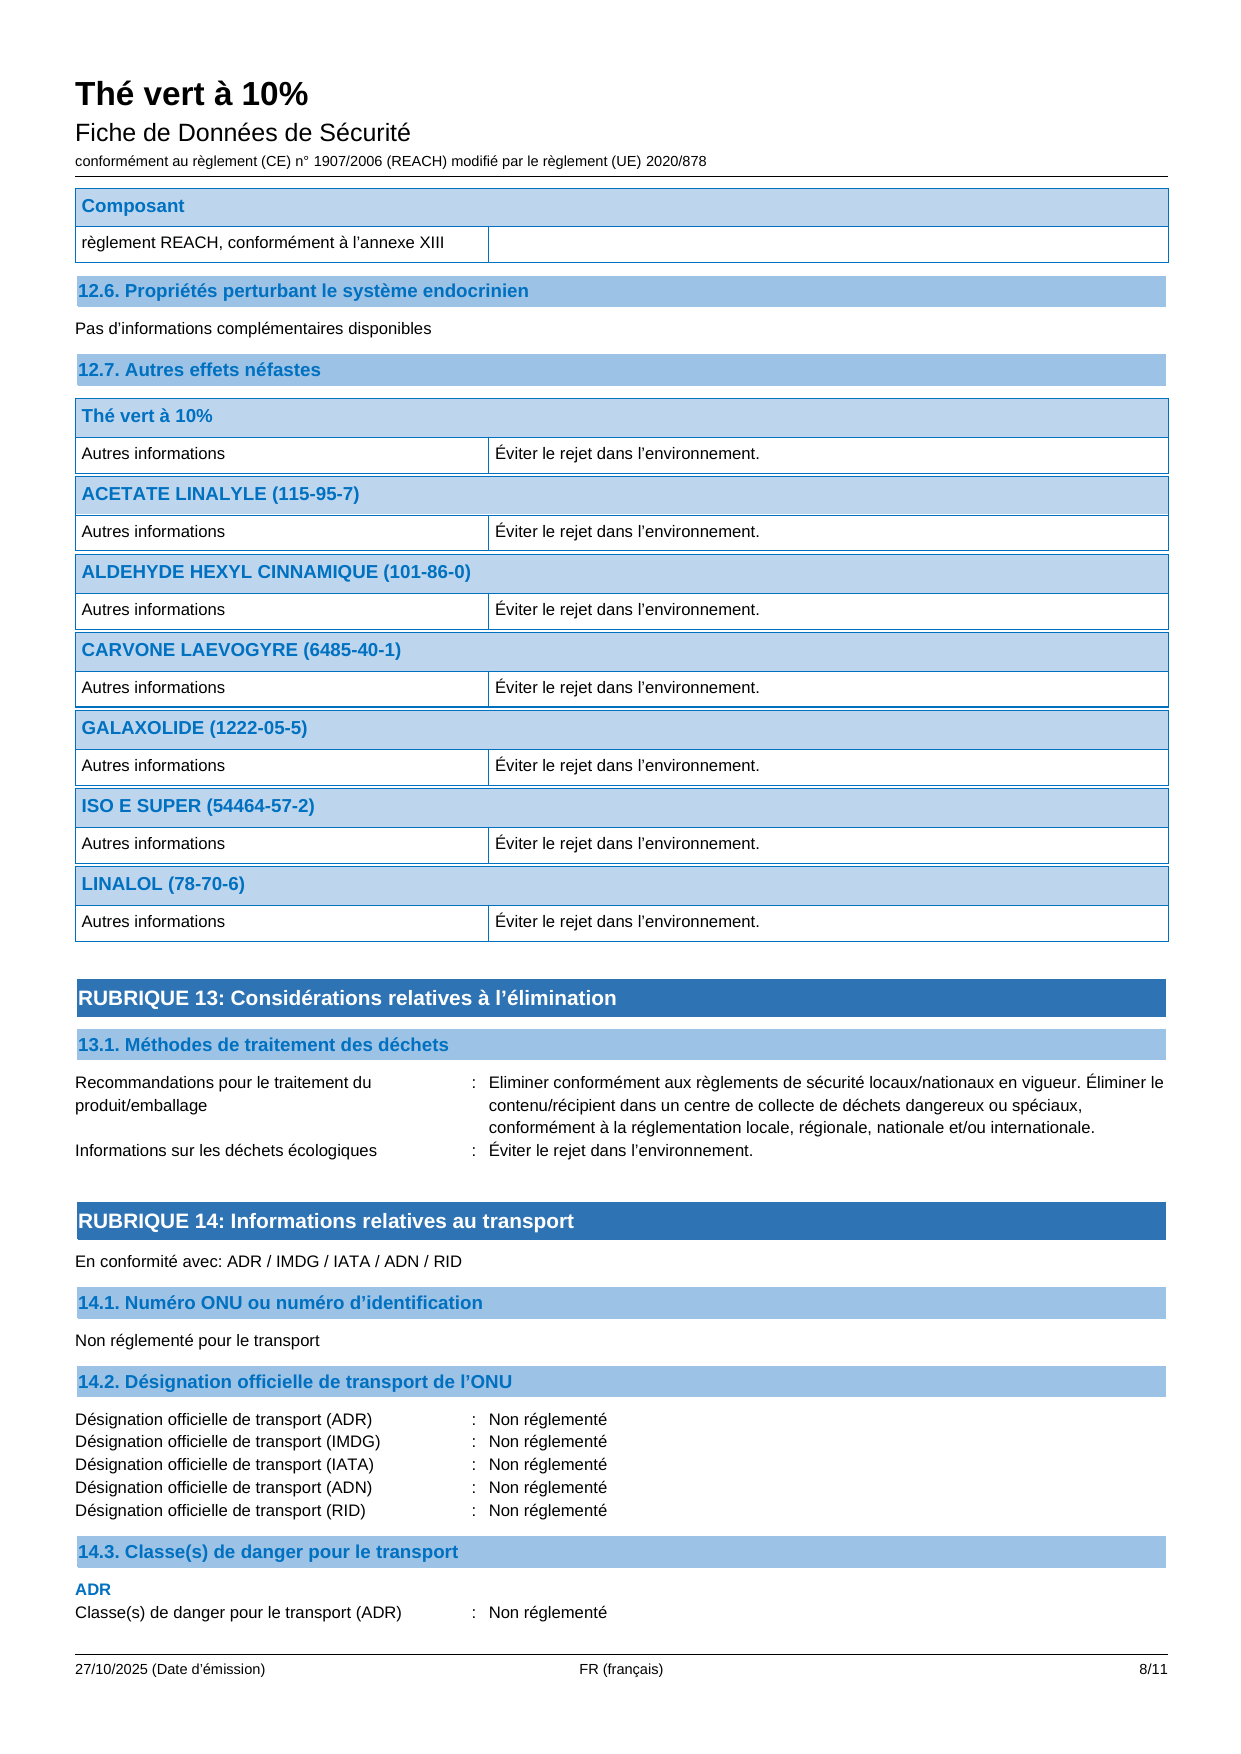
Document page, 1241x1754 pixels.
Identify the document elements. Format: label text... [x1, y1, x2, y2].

table_cell Éviter le rejet dans l’environnement. [489, 594, 1168, 628]
table_cell : [459, 1432, 488, 1455]
table_header CARVONE LAEVOGYRE (6485-40-1) [76, 633, 1168, 671]
table_header Désignation officielle de transport (ADR) [75, 1409, 459, 1432]
table_cell : [459, 1603, 488, 1626]
table_header ISO E SUPER (54464-57-2) [76, 789, 1168, 827]
table_cell Éviter le rejet dans l’environnement. [489, 1141, 1168, 1164]
table_cell Éviter le rejet dans l’environnement. [489, 438, 1168, 472]
table_header Non réglementé [489, 1409, 1168, 1432]
table_cell Autres informations [76, 672, 488, 706]
table_cell Informations sur les déchets écologiques [75, 1141, 459, 1164]
table_cell [489, 227, 1168, 262]
table_cell règlement REACH, conformément à l’annexe XIII [76, 227, 488, 262]
table_header Composant [76, 189, 1168, 226]
subtitle 13.1. Méthodes de traitement des déchets [79, 1030, 1165, 1059]
table_cell Non réglementé [489, 1455, 1168, 1478]
table_cell Éviter le rejet dans l’environnement. [489, 906, 1168, 941]
table_cell Éviter le rejet dans l’environnement. [489, 750, 1168, 784]
subtitle 14.3. Classe(s) de danger pour le transport [79, 1538, 1165, 1567]
table_cell : [459, 1455, 488, 1478]
table_cell Désignation officielle de transport (IATA) [75, 1455, 459, 1478]
table_header Recommandations pour le traitement du produit/emballage [75, 1073, 459, 1141]
table_header LINALOL (78-70-6) [76, 867, 1168, 905]
table_header Eliminer conformément aux règlements de sécurité locaux/nationaux en vigueur. Éliminer le contenu/récipient dans un centre de collecte de déchets dangereux ou spéciaux, conformément à la réglementation locale, régionale, nationale et/ou internationale. [489, 1073, 1168, 1141]
table_header Thé vert à 10% [76, 399, 1168, 437]
subtitle 14.2. Désignation officielle de transport de l’ONU [79, 1367, 1165, 1396]
table_cell Éviter le rejet dans l’environnement. [489, 672, 1168, 706]
subtitle RUBRIQUE 13: Considérations relatives à l’élimination [79, 980, 1165, 1016]
table_cell Autres informations [76, 594, 488, 628]
subtitle 12.6. Propriétés perturbant le système endocrinien [79, 277, 1165, 306]
table_cell Non réglementé [489, 1501, 1168, 1524]
table_header ACETATE LINALYLE (115-95-7) [76, 477, 1168, 514]
subtitle 14.1. Numéro ONU ou numéro d’identification [79, 1288, 1165, 1318]
table_cell : [459, 1501, 488, 1524]
text Pas d’informations complémentaires disponibles [75, 319, 1165, 338]
table_cell : [459, 1478, 488, 1501]
table_cell Désignation officielle de transport (RID) [75, 1501, 459, 1524]
table_cell Autres informations [76, 906, 488, 941]
subtitle RUBRIQUE 14: Informations relatives au transport [79, 1203, 1165, 1239]
text Non réglementé pour le transport [75, 1331, 1165, 1350]
table_cell Autres informations [76, 750, 488, 784]
table_cell Non réglementé [489, 1432, 1168, 1455]
table_cell : [459, 1141, 488, 1164]
table_header ADR [75, 1580, 1168, 1603]
subtitle 12.7. Autres effets néfastes [79, 355, 1165, 385]
table_cell Désignation officielle de transport (IMDG) [75, 1432, 459, 1455]
table_cell Non réglementé [489, 1603, 1168, 1626]
table_header GALAXOLIDE (1222-05-5) [76, 711, 1168, 749]
table_cell Non réglementé [489, 1478, 1168, 1501]
table_cell Autres informations [76, 438, 488, 472]
table_header : [459, 1073, 488, 1141]
table_header ALDEHYDE HEXYL CINNAMIQUE (101-86-0) [76, 555, 1168, 593]
table_cell Autres informations [76, 516, 488, 550]
text En conformité avec: ADR / IMDG / IATA / ADN / RID [75, 1252, 1165, 1271]
table_cell Désignation officielle de transport (ADN) [75, 1478, 459, 1501]
table_cell Éviter le rejet dans l’environnement. [489, 828, 1168, 862]
table_cell Éviter le rejet dans l’environnement. [489, 516, 1168, 550]
table_cell Autres informations [76, 828, 488, 862]
table_cell Classe(s) de danger pour le transport (ADR) [75, 1603, 459, 1626]
table_header : [459, 1409, 488, 1432]
